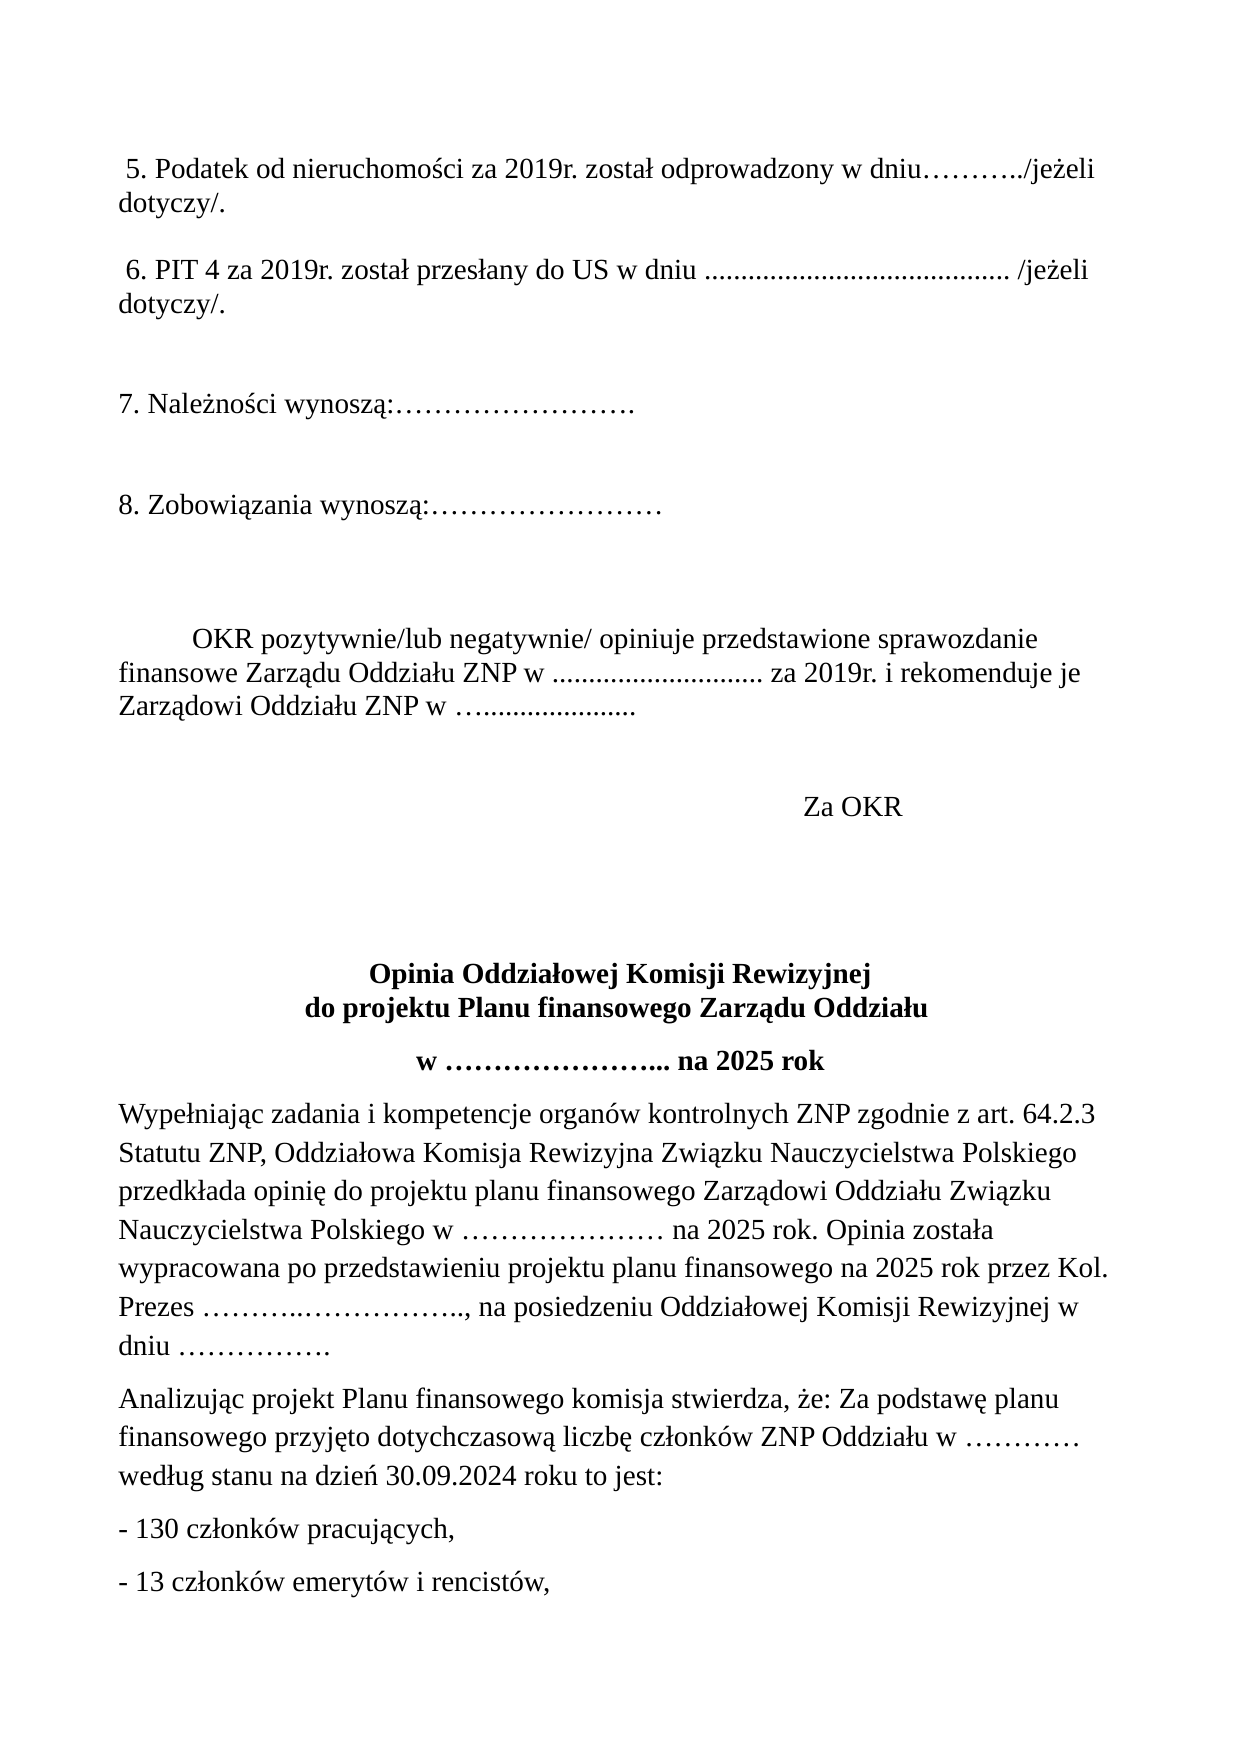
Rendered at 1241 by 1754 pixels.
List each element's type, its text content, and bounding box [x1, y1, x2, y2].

text Analizując projekt Planu finansowego komisja stwierdza, że: Za podstawę planu finansowego przyjęto dotychczasową liczbę członków ZNP Oddziału w …………według stanu na dzień 30.09.2024 roku to jest: [118, 1381, 1122, 1491]
text - 130 członków pracujących, [118, 1511, 1122, 1544]
text OKR pozytywnie/lub negatywnie/ opiniuje przedstawione sprawozdanie finansowe Zarządu Oddziału ZNP w ............................. za 2019r. i rekomenduje je Zarządowi Oddziału ZNP w …..................... [118, 621, 1122, 722]
text 7. Należności wynoszą:……………………. [118, 386, 1122, 420]
text Opinia Oddziałowej Komisji Rewizyjnej [118, 957, 1122, 990]
text 6. PIT 4 za 2019r. został przesłany do US w dniu .......................................... /jeżeli dotyczy/. [118, 252, 1122, 319]
text 5. Podatek od nieruchomości za 2019r. został odprowadzony w dniu………../jeżeli dotyczy/. [118, 152, 1122, 219]
text - 13 członków emerytów i rencistów, [118, 1564, 1122, 1598]
text w …………………... na 2025 rok [118, 1043, 1122, 1077]
text do projektu Planu finansowego Zarządu Oddziału [118, 990, 1122, 1024]
text 8. Zobowiązania wynoszą:…………………… [118, 487, 1122, 521]
text Za OKR [118, 789, 1122, 822]
text Wypełniając zadania i kompetencje organów kontrolnych ZNP zgodnie z art. 64.2.3 Statutu ZNP, Oddziałowa Komisja Rewizyjna Związku Nauczycielstwa Polskiego przedkłada opinię do projektu planu finansowego Zarządowi Oddziału Związku Nauczycielstwa Polskiego w ………………… na 2025 rok. Opinia została wypracowana po przedstawieniu projektu planu finansowego na 2025 rok przez Kol. Prezes ………..…………….., na posiedzeniu Oddziałowej Komisji Rewizyjnej w dniu ……………. [118, 1096, 1122, 1361]
